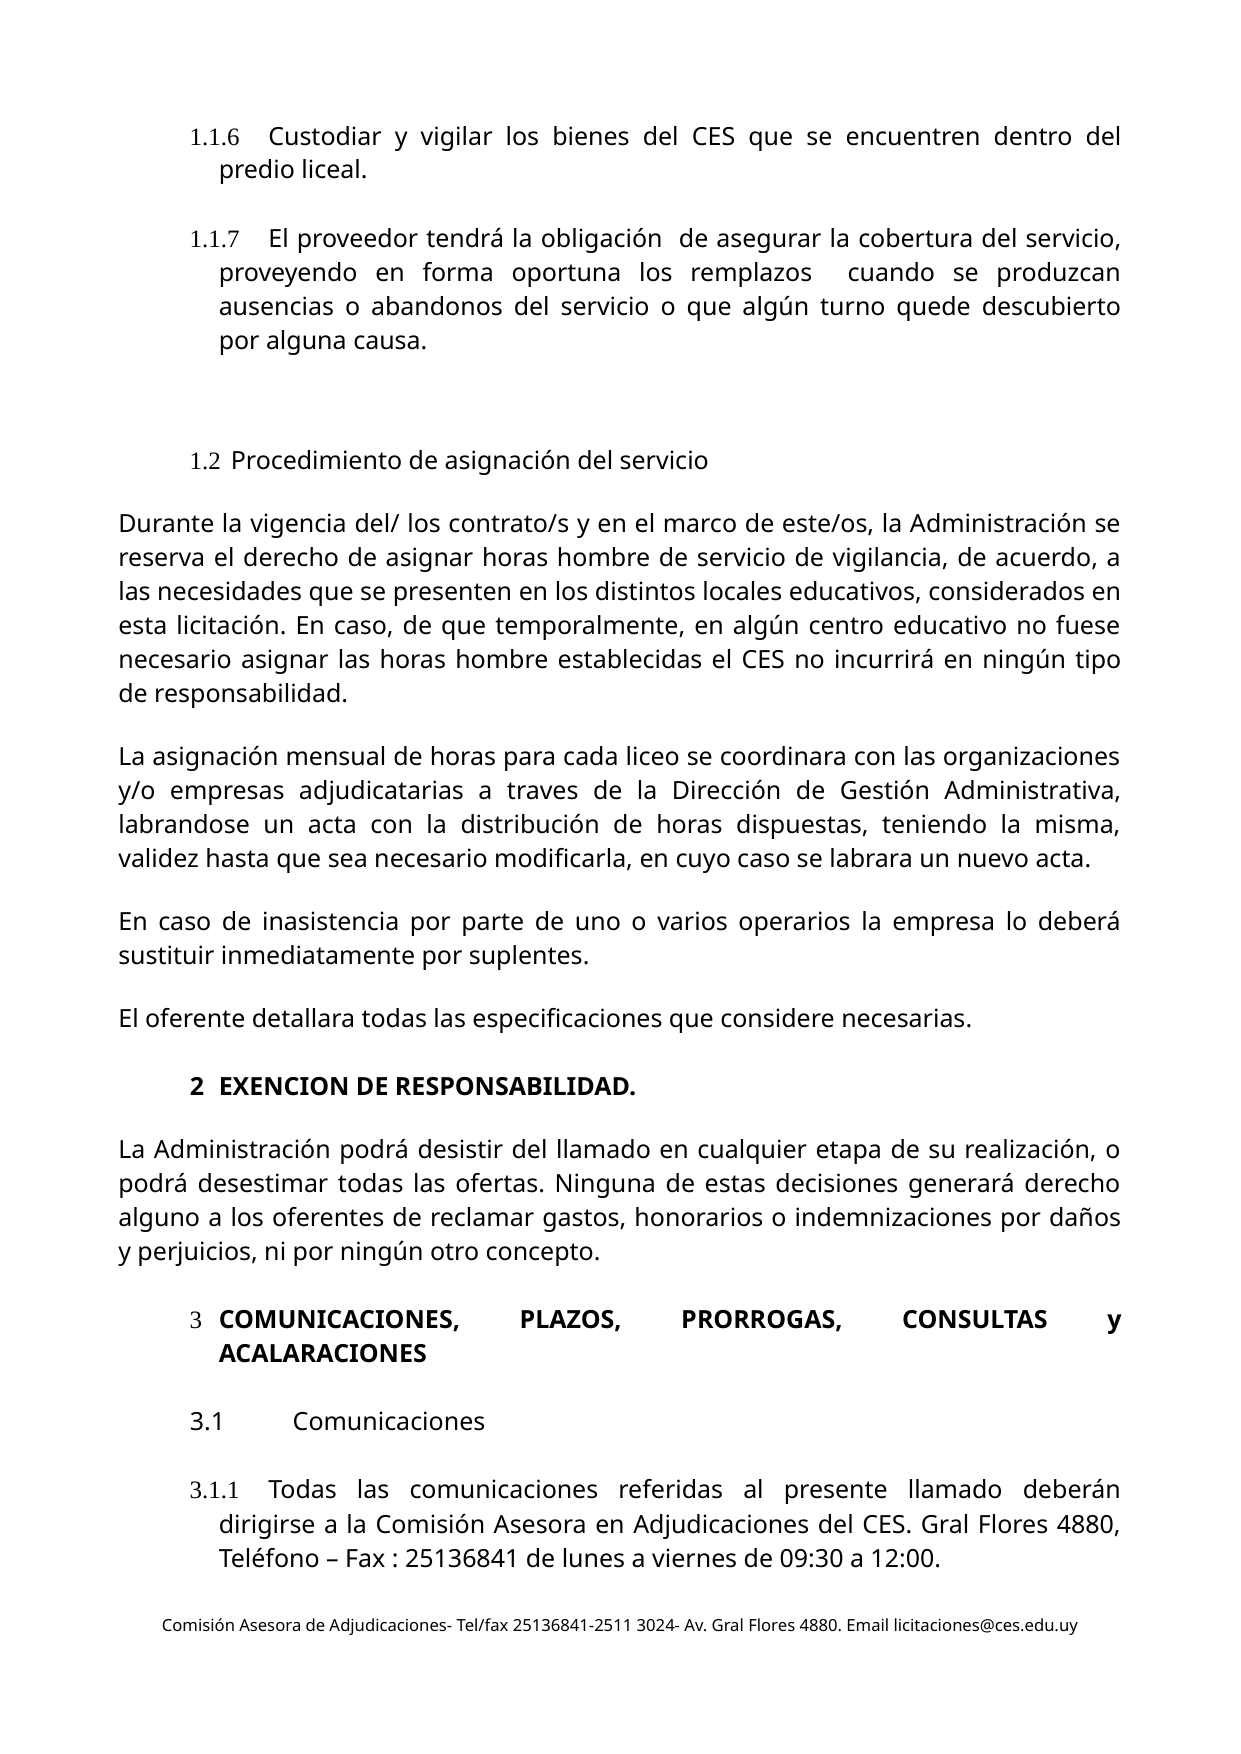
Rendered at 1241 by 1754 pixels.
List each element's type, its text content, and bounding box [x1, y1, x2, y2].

list El proveedor tendrá la obligación de asegurar la cobertura del servicio, proveyendo en forma oportuna los remplazos cuando se produzcan ausencias o abandonos del servicio o que algún turno quede descubierto por alguna causa. [183, 220, 1122, 357]
list Custodiar y vigilar los bienes del CES que se encuentren dentro del predio liceal. [183, 118, 1122, 186]
list El oferente detallara todas las especificaciones que considere necesarias. [118, 1001, 1122, 1035]
list La Administración podrá desistir del llamado en cualquier etapa de su realización, o podrá desestimar todas las ofertas. Ninguna de estas decisiones generará derecho alguno a los oferentes de reclamar gastos, honorarios o indemnizaciones por daños y perjuicios, ni por ningún otro concepto. [118, 1132, 1122, 1268]
list Procedimiento de asignación del servicio [183, 443, 1122, 477]
list En caso de inasistencia por parte de uno o varios operarios la empresa lo deberá sustituir inmediatamente por suplentes. [118, 904, 1122, 972]
list Durante la vigencia del/ los contrato/s y en el marco de este/os, la Administración se reserva el derecho de asignar horas hombre de servicio de vigilancia, de acuerdo, a las necesidades que se presenten en los distintos locales educativos, considerados en esta licitación. En caso, de que temporalmente, en algún centro educativo no fuese necesario asignar las horas hombre establecidas el CES no incurrirá en ningún tipo de responsabilidad. [118, 506, 1122, 710]
list La asignación mensual de horas para cada liceo se coordinara con las organizaciones y/o empresas adjudicatarias a traves de la Dirección de Gestión Administrativa, labrandose un acta con la distribución de horas dispuestas, teniendo la misma, validez hasta que sea necesario modificarla, en cuyo caso se labrara un nuevo acta. [118, 739, 1122, 875]
list COMUNICACIONES, PLAZOS, PRORROGAS, CONSULTAS y ACALARACIONES [183, 1302, 1122, 1370]
list Comunicaciones [183, 1404, 1122, 1438]
list EXENCION DE RESPONSABILIDAD. [183, 1069, 1122, 1103]
list Todas las comunicaciones referidas al presente llamado deberán dirigirse a la Comisión Asesora en Adjudicaciones del CES. Gral Flores 4880, Teléfono – Fax : 25136841 de lunes a viernes de 09:30 a 12:00. [183, 1472, 1122, 1574]
